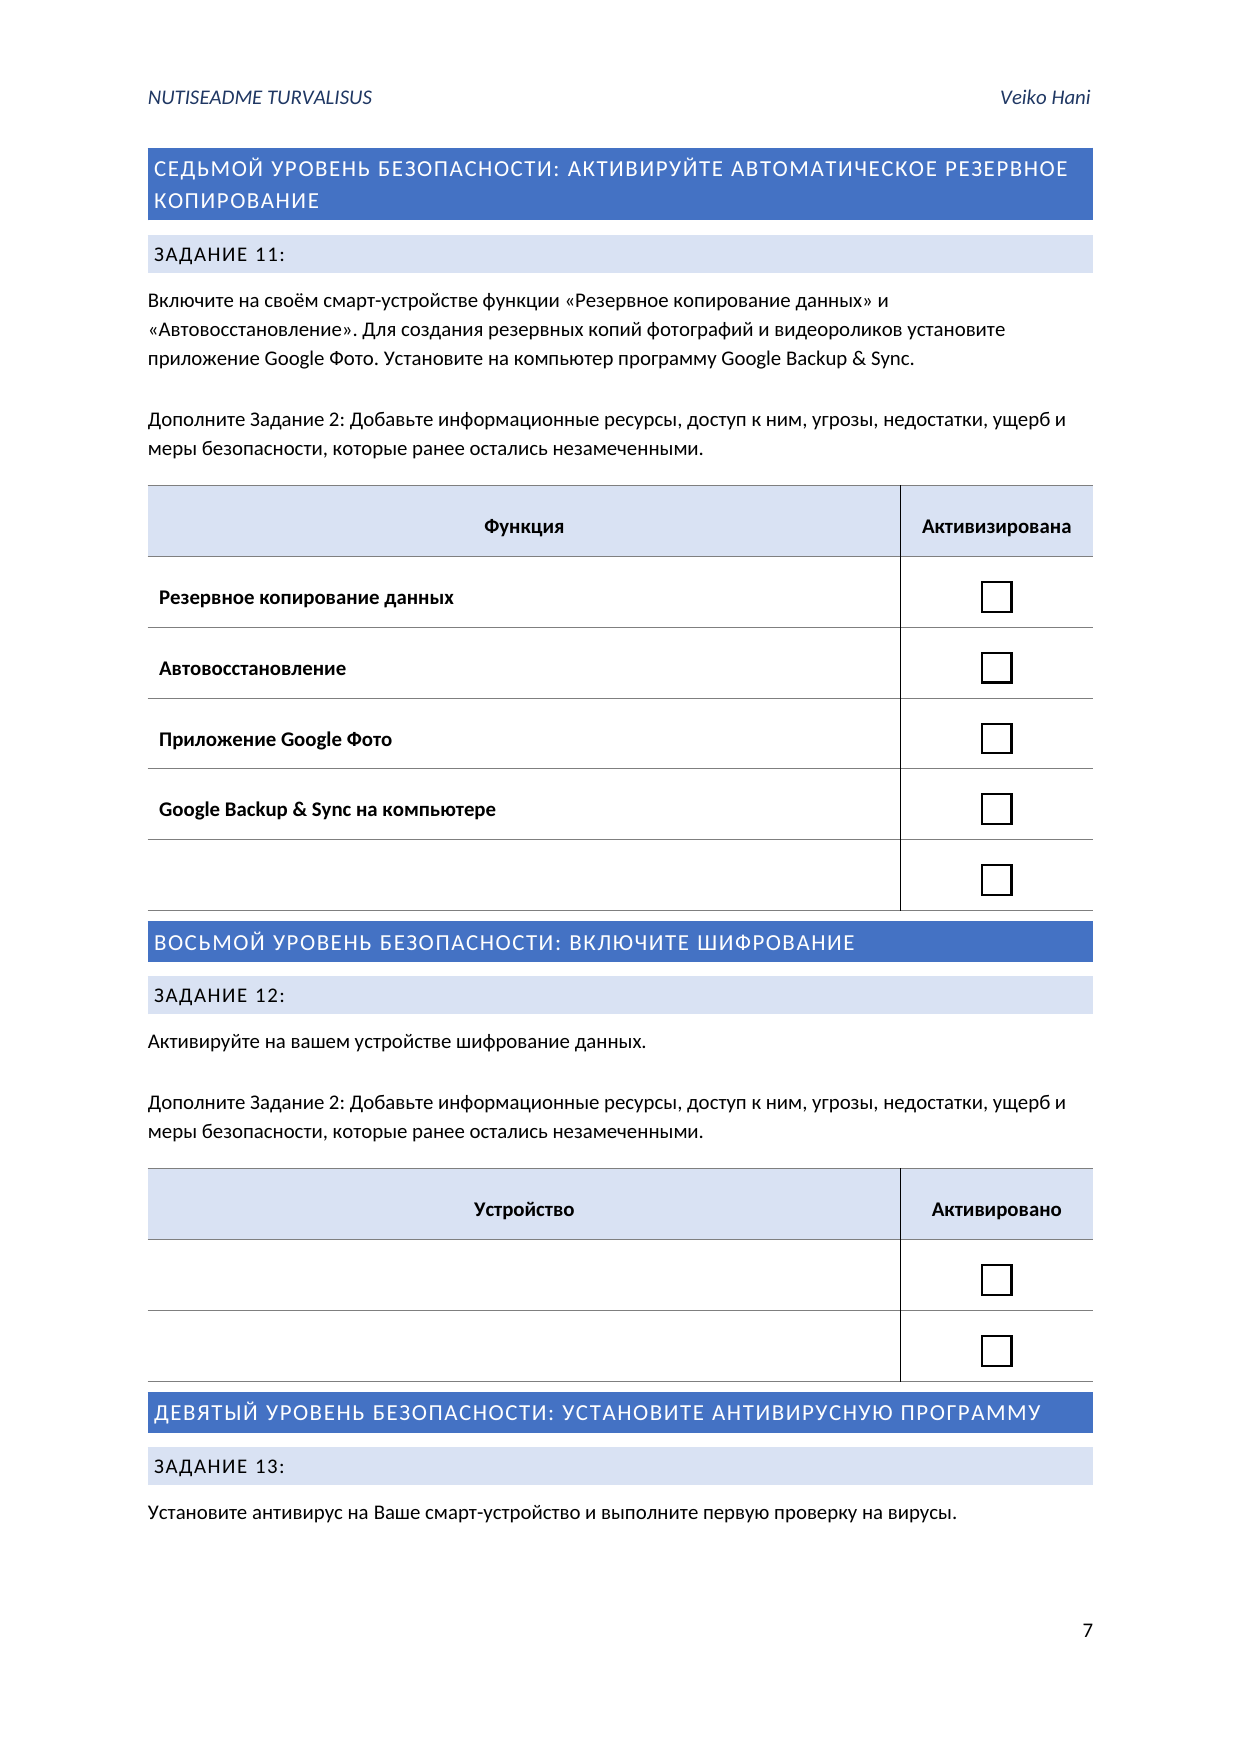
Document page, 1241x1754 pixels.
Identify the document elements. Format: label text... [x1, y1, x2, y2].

table_cell [901, 628, 1093, 697]
table_cell Приложение Google Фото [148, 699, 900, 768]
subtitle задание 13: [154, 1454, 1086, 1479]
subtitle задание 12: [154, 983, 1086, 1008]
table_cell [901, 1240, 1093, 1310]
text Дополните Задание 2: Добавьте информационные ресурсы, доступ к ним, угрозы, недостатки, ущерб и меры безопасности, которые ранее остались незамеченными. [148, 406, 1093, 460]
text Установите антивирус на Ваше смарт-устройство и выполните первую проверку на вирусы. [148, 1499, 1093, 1525]
table_cell [148, 1240, 900, 1310]
subtitle Восьмой уровень безопасности: включите шифрование [154, 928, 1086, 956]
subtitle Седьмой уровень безопасности: активируйте автоматическое резервное копирование [154, 154, 1086, 214]
text Дополните Задание 2: Добавьте информационные ресурсы, доступ к ним, угрозы, недостатки, ущерб и меры безопасности, которые ранее остались незамеченными. [148, 1089, 1093, 1143]
subtitle Девятый уровень безопасности: установите антивирусную программу [154, 1398, 1086, 1426]
table_cell [901, 840, 1093, 910]
table_cell [148, 840, 900, 910]
table_cell [148, 1311, 900, 1381]
table_cell Google Backup & Sync на компьютере [148, 769, 900, 839]
table_cell [901, 1311, 1093, 1381]
table_header Активизирована [901, 486, 1093, 556]
subtitle задание 11: [154, 241, 1086, 267]
table_cell Резервное копирование данных [148, 557, 900, 627]
text Включите на своём смарт-устройстве функции «Резервное копирование данных» и «Автовосстановление». Для создания резервных копий фотографий и видеороликов установите приложение Google Фото. Установите на компьютер программу Google Backup & Sync. [148, 287, 1093, 371]
table_cell [901, 699, 1093, 768]
table_header Функция [148, 486, 900, 556]
table_header Активировано [901, 1169, 1093, 1239]
table_cell [901, 557, 1093, 627]
table_cell Автовосстановление [148, 628, 900, 697]
table_header Устройство [148, 1169, 900, 1239]
text Активируйте на вашем устройстве шифрование данных. [148, 1028, 1093, 1054]
table_cell [901, 769, 1093, 839]
